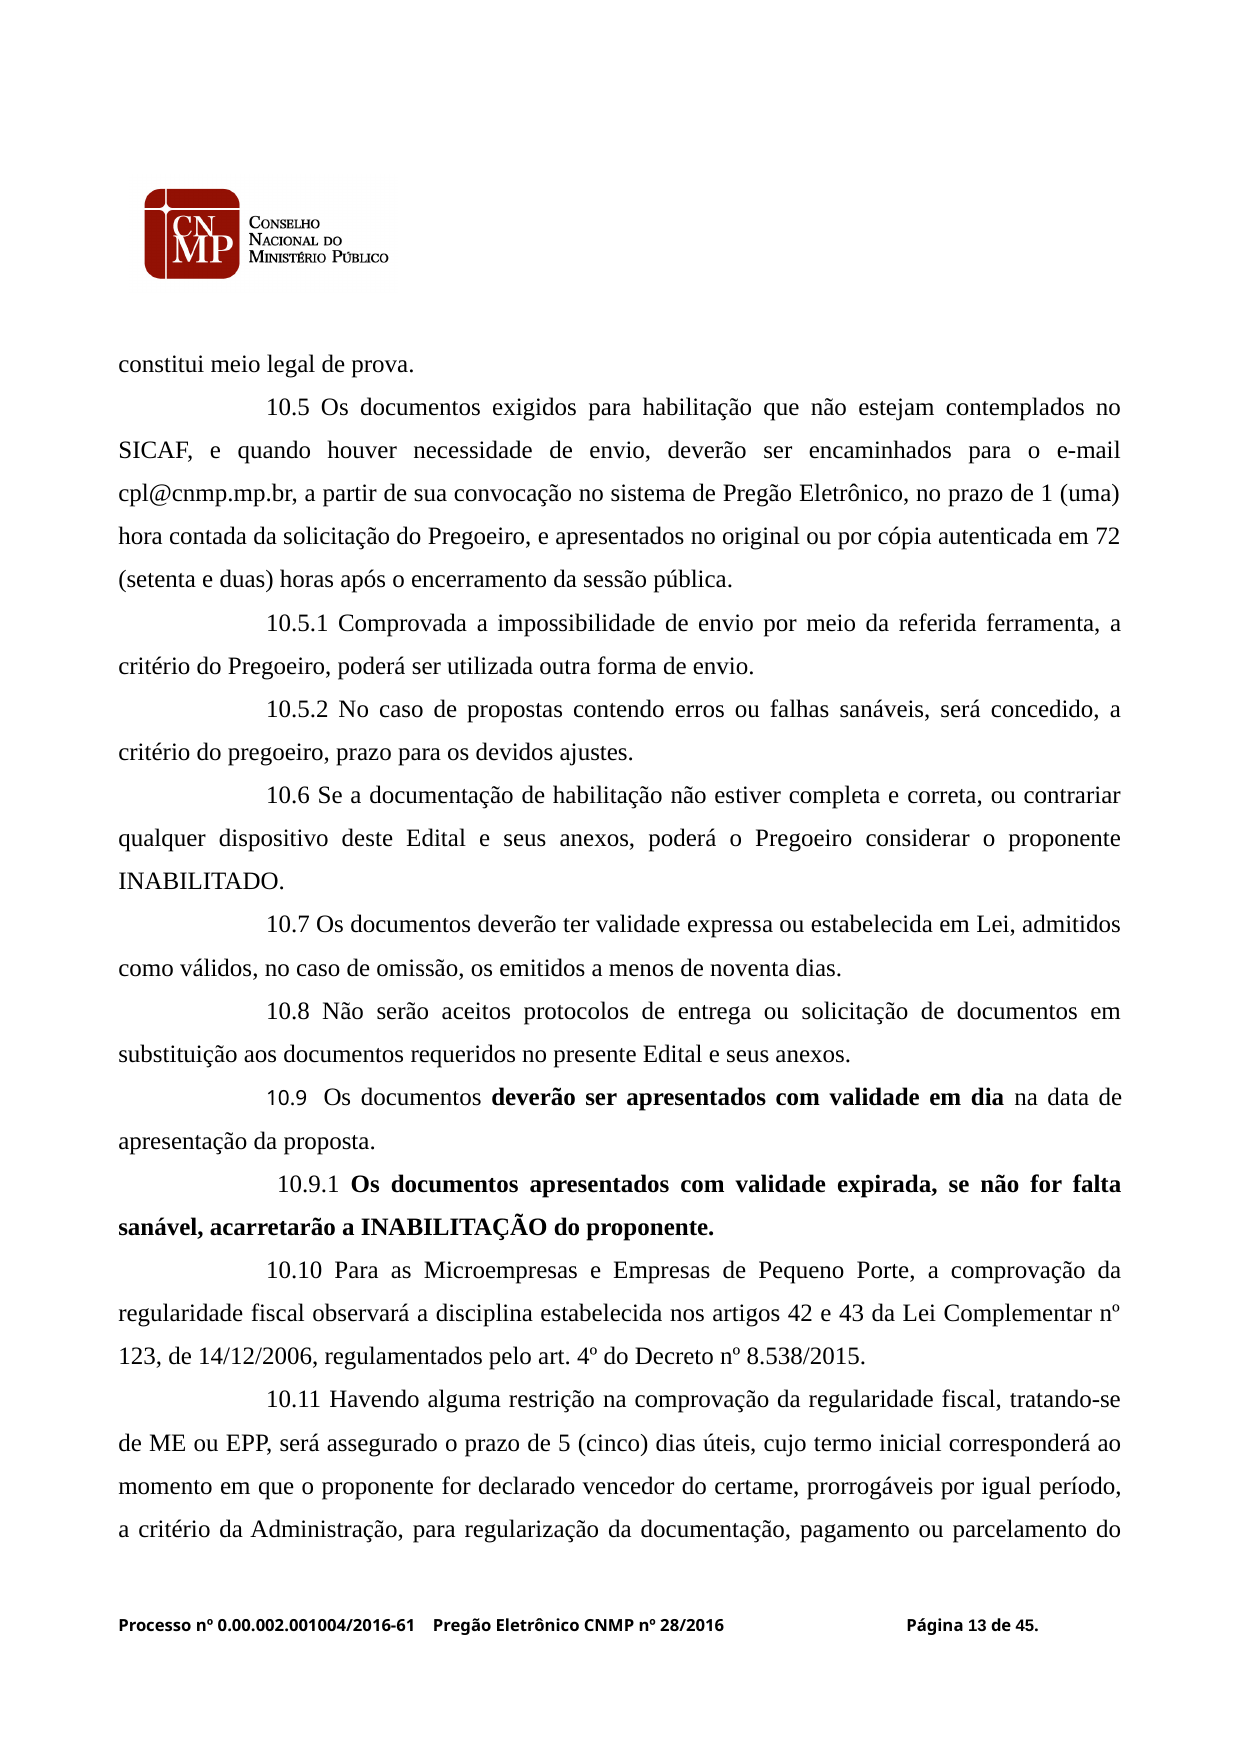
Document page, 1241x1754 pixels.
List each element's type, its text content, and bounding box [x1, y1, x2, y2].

text 10.5.1 Comprovada a impossibilidade de envio por meio da referida ferramenta, a critério do Pregoeiro, poderá ser utilizada outra forma de envio. [118, 608, 1122, 679]
text 10.11 Havendo alguma restrição na comprovação da regularidade fiscal, tratando-se de ME ou EPP, será assegurado o prazo de 5 (cinco) dias úteis, cujo termo inicial corresponderá ao momento em que o proponente for declarado vencedor do certame, prorrogáveis por igual período, a critério da Administração, para regularização da documentação, pagamento ou parcelamento do [118, 1384, 1122, 1543]
text 10.6 Se a documentação de habilitação não estiver completa e correta, ou contrariar qualquer dispositivo deste Edital e seus anexos, poderá o Pregoeiro considerar o proponente INABILITADO. [118, 780, 1122, 895]
picture [128, 174, 398, 293]
text 10.9.1 Os documentos apresentados com validade expirada, se não for falta sanável, acarretarão a INABILITAÇÃO do proponente. [118, 1169, 1122, 1241]
text 10.7 Os documentos deverão ter validade expressa ou estabelecida em Lei, admitidos como válidos, no caso de omissão, os emitidos a menos de noventa dias. [118, 909, 1122, 981]
text 10.8 Não serão aceitos protocolos de entrega ou solicitação de documentos em substituição aos documentos requeridos no presente Edital e seus anexos. [118, 996, 1122, 1068]
text constitui meio legal de prova. [118, 349, 1122, 378]
text 10.10 Para as Microempresas e Empresas de Pequeno Porte, a comprovação da regularidade fiscal observará a disciplina estabelecida nos artigos 42 e 43 da Lei Complementar nº 123, de 14/12/2006, regulamentados pelo art. 4º do Decreto nº 8.538/2015. [118, 1255, 1122, 1370]
text 10.5.2 No caso de propostas contendo erros ou falhas sanáveis, será concedido, a critério do pregoeiro, prazo para os devidos ajustes. [118, 694, 1122, 766]
text 10.5 Os documentos exigidos para habilitação que não estejam contemplados no SICAF, e quando houver necessidade de envio, deverão ser encaminhados para o e-mail cpl@cnmp.mp.br, a partir de sua convocação no sistema de Pregão Eletrônico, no prazo de 1 (uma) hora contada da solicitação do Pregoeiro, e apresentados no original ou por cópia autenticada em 72 (setenta e duas) horas após o encerramento da sessão pública. [118, 392, 1122, 593]
list Os documentos deverão ser apresentados com validade em dia na data de apresentação da proposta. [118, 1082, 1122, 1154]
